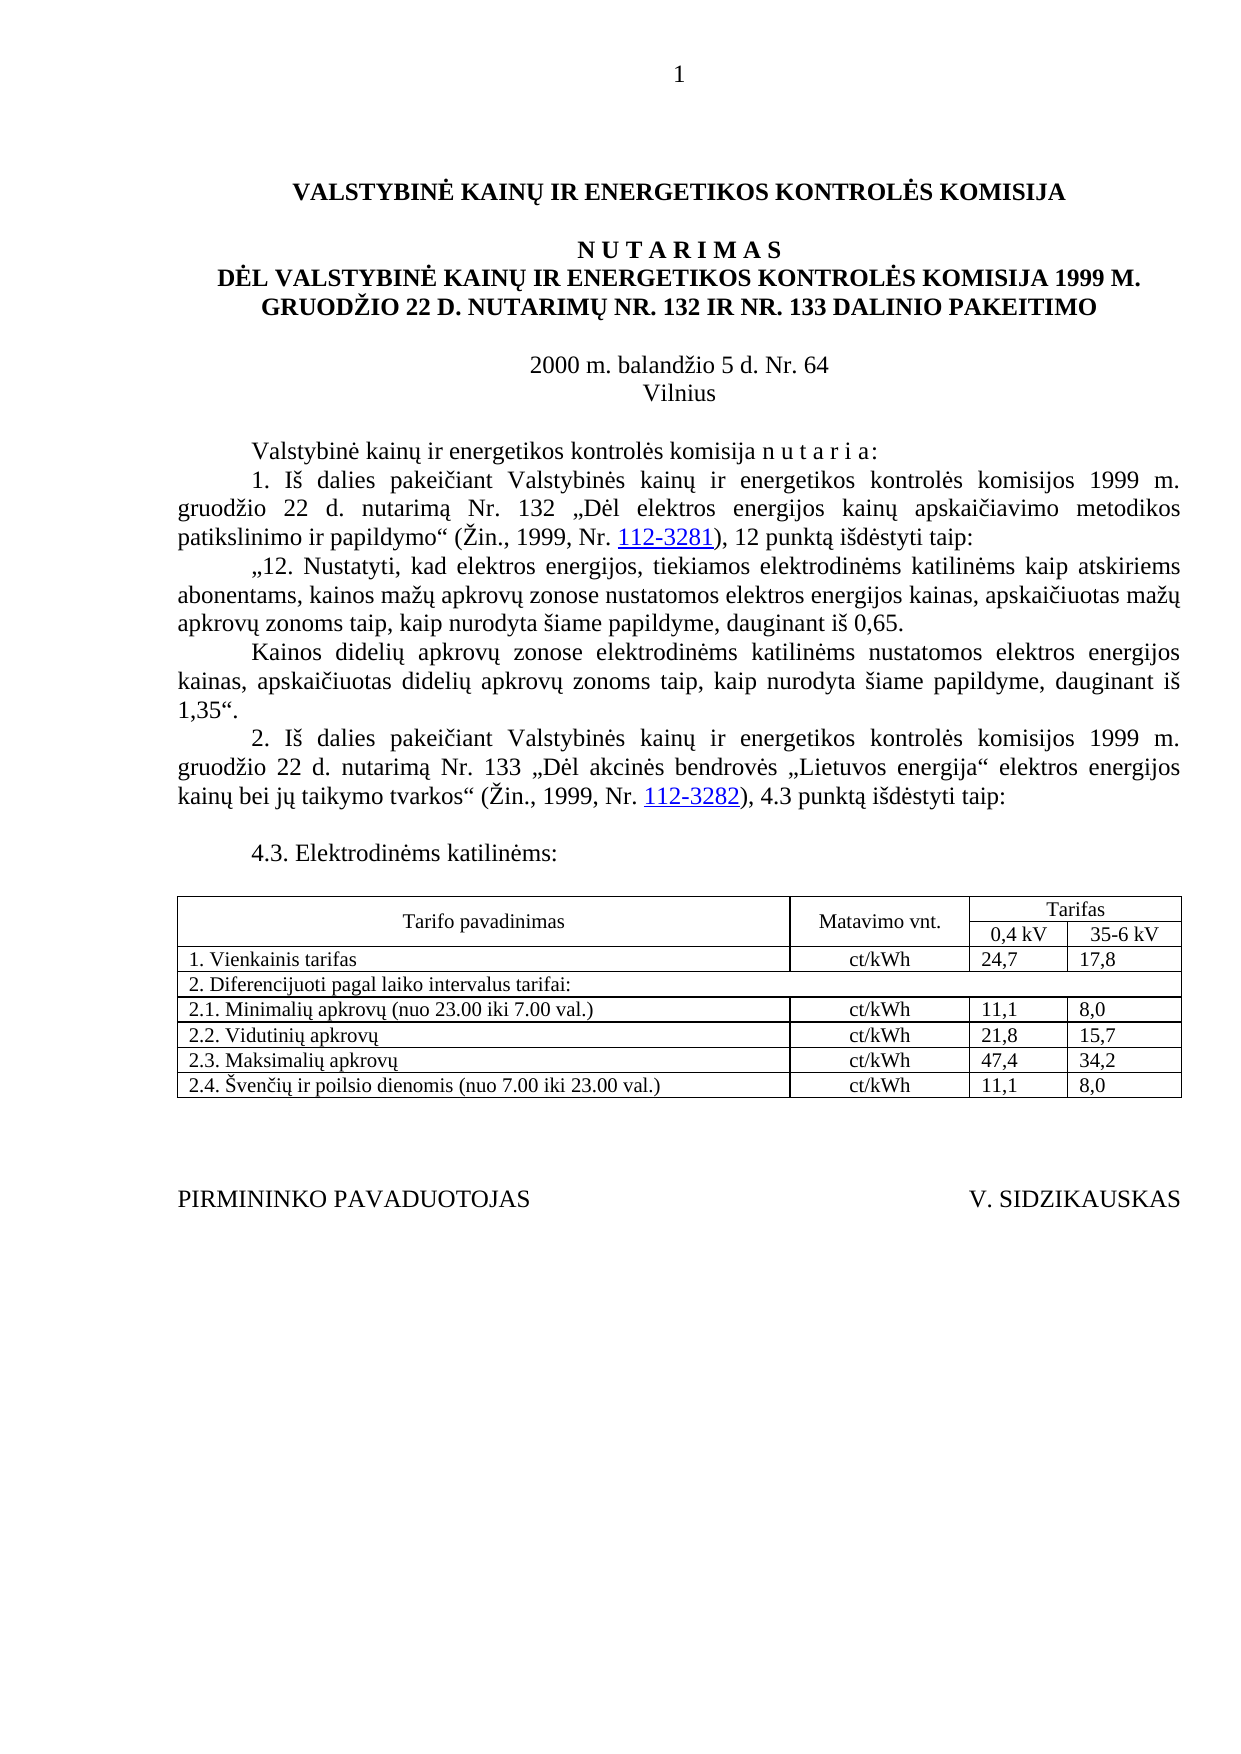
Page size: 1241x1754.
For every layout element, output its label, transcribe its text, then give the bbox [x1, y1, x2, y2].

text Valstybinė kainų ir energetikos kontrolės komisija nutaria: [177, 436, 1181, 465]
table_cell 35-6 kV [1068, 922, 1181, 946]
table_cell 2.3. Maksimalių apkrovų [178, 1048, 789, 1072]
text 1. Iš dalies pakeičiant Valstybinės kainų ir energetikos kontrolės komisijos 1999 m. gruodžio 22 d. nutarimą Nr. 132 „Dėl elektros energijos kainų apskaičiavimo metodikos patikslinimo ir papildymo“ (Žin., 1999, Nr. 112-3281), 12 punktą išdėstyti taip: [177, 465, 1181, 551]
table_cell ct/kWh [791, 1048, 969, 1072]
table_cell 2.2. Vidutinių apkrovų [178, 1023, 789, 1047]
table_cell 8,0 [1068, 1073, 1181, 1097]
table_cell 17,8 [1068, 947, 1181, 971]
text 2000 m. balandžio 5 d. Nr. 64 [177, 350, 1181, 378]
text DĖL VALSTYBINĖ KAINŲ IR ENERGETIKOS KONTROLĖS KOMISIJA 1999 M. GRUODŽIO 22 D. NUTARIMŲ NR. 132 IR NR. 133 DALINIO PAKEITIMO [177, 263, 1181, 321]
table_cell 1. Vienkainis tarifas [178, 947, 789, 971]
text 4.3. Elektrodinėms katilinėms: [177, 838, 1181, 867]
text PIRMININKO PAVADUOTOJAS V. SIDZIKAUSKAS [177, 1184, 1181, 1213]
table_cell ct/kWh [791, 947, 969, 971]
table_cell 21,8 [970, 1023, 1067, 1047]
table_cell 34,2 [1068, 1048, 1181, 1072]
table_cell 11,1 [970, 998, 1067, 1021]
text 2. Iš dalies pakeičiant Valstybinės kainų ir energetikos kontrolės komisijos 1999 m. gruodžio 22 d. nutarimą Nr. 133 „Dėl akcinės bendrovės „Lietuvos energija“ elektros energijos kainų bei jų taikymo tvarkos“ (Žin., 1999, Nr. 112-3282), 4.3 punktą išdėstyti taip: [177, 723, 1181, 810]
table_header Matavimo vnt. [791, 897, 969, 946]
table_cell ct/kWh [791, 1023, 969, 1047]
text Kainos didelių apkrovų zonose elektrodinėms katilinėms nustatomos elektros energijos kainas, apskaičiuotas didelių apkrovų zonoms taip, kaip nurodyta šiame papildyme, dauginant iš 1,35“. [177, 637, 1181, 723]
table_cell 15,7 [1068, 1023, 1181, 1047]
text Vilnius [177, 378, 1181, 407]
table_cell 2.1. Minimalių apkrovų (nuo 23.00 iki 7.00 val.) [178, 998, 789, 1021]
table_cell 24,7 [970, 947, 1067, 971]
table_cell 47,4 [970, 1048, 1067, 1072]
table_cell 11,1 [970, 1073, 1067, 1097]
table_header Tarifo pavadinimas [178, 897, 789, 946]
text VALSTYBINĖ KAINŲ IR ENERGETIKOS KONTROLĖS KOMISIJA [177, 177, 1181, 206]
text N U T A R I M A S [177, 235, 1181, 263]
table_cell 0,4 kV [970, 922, 1067, 946]
table_cell 2.4. Švenčių ir poilsio dienomis (nuo 7.00 iki 23.00 val.) [178, 1073, 789, 1097]
text „12. Nustatyti, kad elektros energijos, tiekiamos elektrodinėms katilinėms kaip atskiriems abonentams, kainos mažų apkrovų zonose nustatomos elektros energijos kainas, apskaičiuotas mažų apkrovų zonoms taip, kaip nurodyta šiame papildyme, dauginant iš 0,65. [177, 551, 1181, 637]
table_cell ct/kWh [791, 1073, 969, 1097]
table_cell 8,0 [1068, 998, 1181, 1021]
table_cell ct/kWh [791, 998, 969, 1021]
table_header Tarifas [970, 897, 1181, 921]
table_cell 2. Diferencijuoti pagal laiko intervalus tarifai: [178, 972, 1181, 996]
